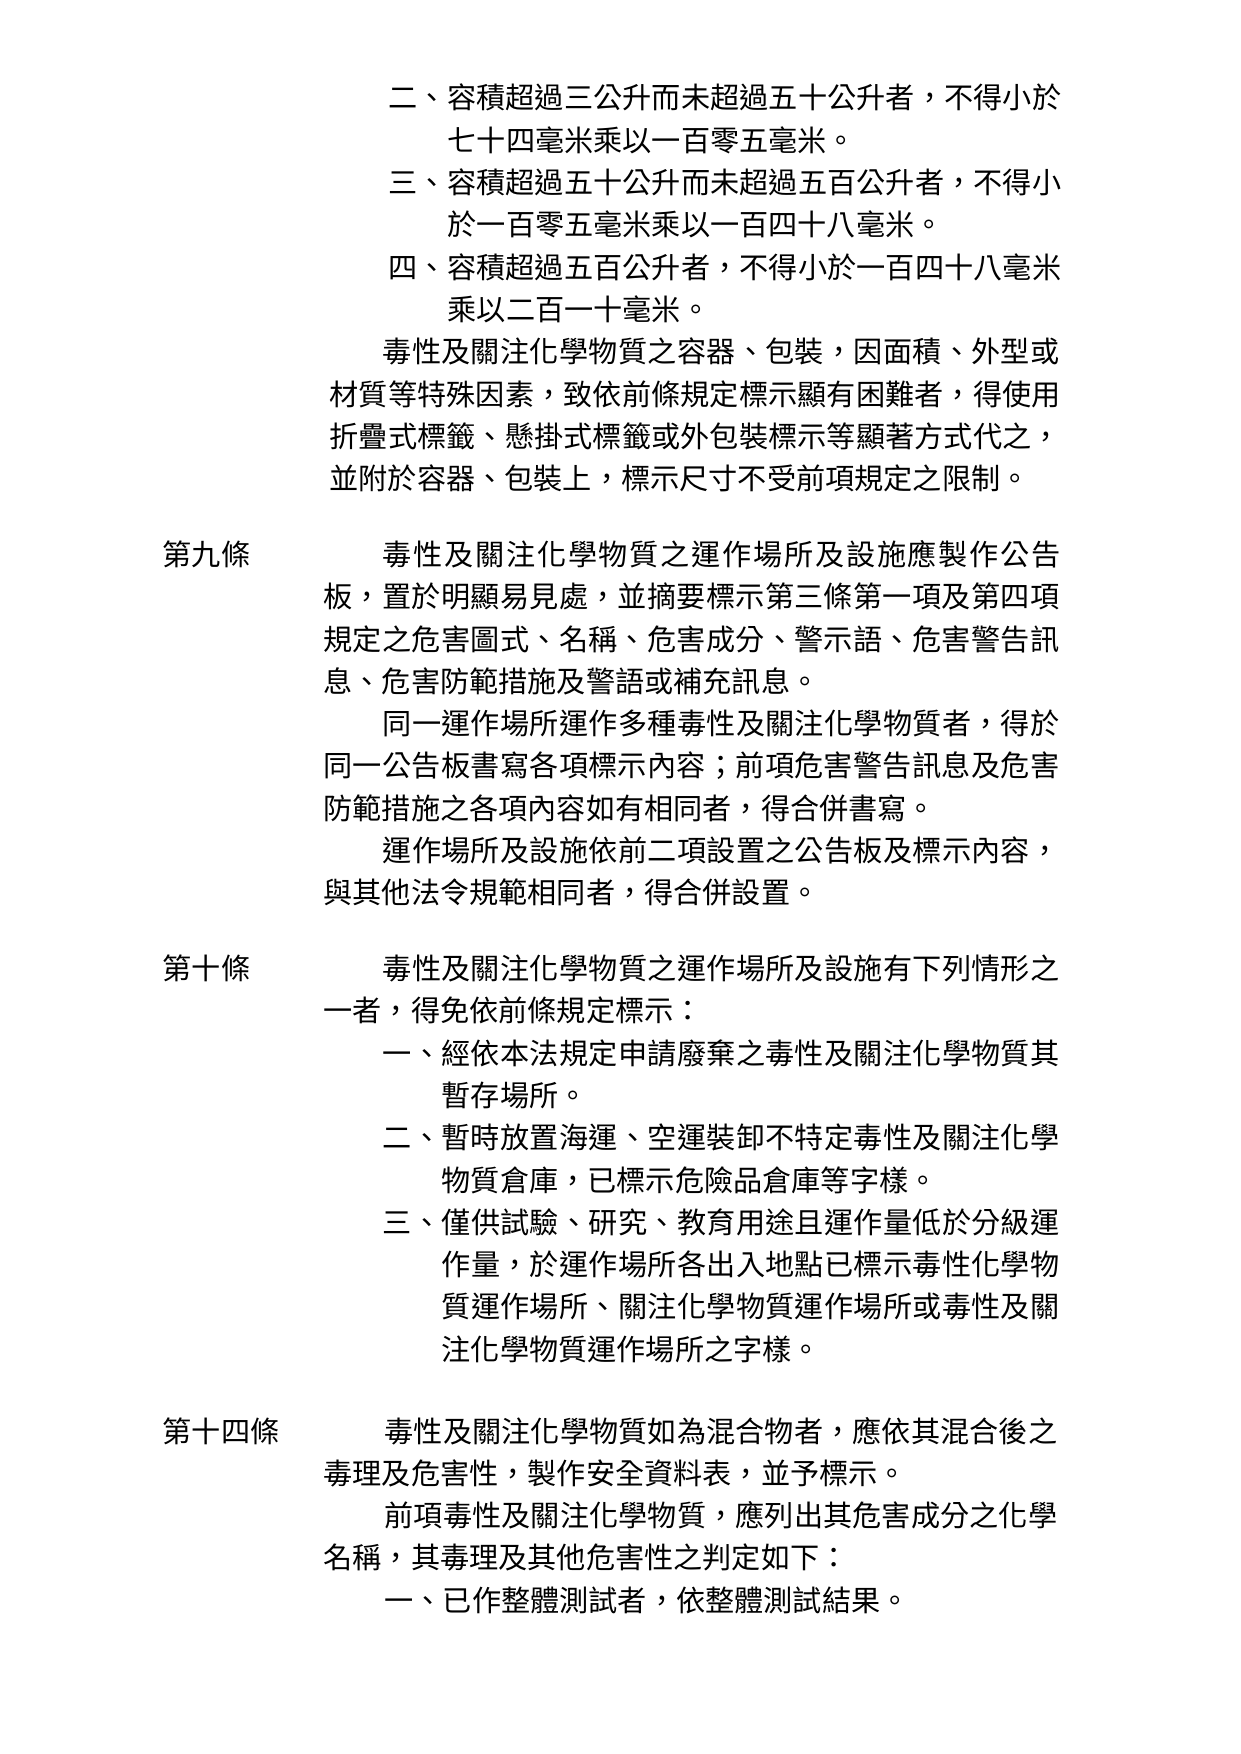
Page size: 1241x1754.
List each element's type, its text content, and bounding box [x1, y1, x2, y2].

table_cell 第十條 [160, 946, 320, 1408]
table_cell 毒性及關注化學物質之運作場所及設施應製作公告板，置於明顯易見處，並摘要標示第三條第一項及第四項規定之危害圖式、名稱、危害成分、警示語、危害警告訊息、危害防範措施及警語或補充訊息。 同一運作場所運作多種毒性及關注化學物質者，得於同一公告板書寫各項標示內容；前項危害警告訊息及危害防範措施之各項內容如有相同者，得合併書寫。 運作場所及設施依前二項設置之公告板及標示內容，與其他法令規範相同者，得合併設置。 [320, 531, 1064, 946]
table_cell 二、容積超過三公升而未超過五十公升者，不得小於七十四毫米乘以一百零五毫米。 三、容積超過五十公升而未超過五百公升者，不得小於一百零五毫米乘以一百四十八毫米。 四、容積超過五百公升者，不得小於一百四十八毫米乘以二百一十毫米。 毒性及關注化學物質之容器、包裝，因面積、外型或材質等特殊因素，致依前條規定標示顯有困難者，得使用折疊式標籤、懸掛式標籤或外包裝標示等顯著方式代之，並附於容器、包裝上，標示尺寸不受前項規定之限制。 [320, 75, 1064, 531]
table_cell [160, 75, 320, 531]
table_cell 毒性及關注化學物質之運作場所及設施有下列情形之一者，得免依前條規定標示： 一、經依本法規定申請廢棄之毒性及關注化學物質其暫存場所。 二、暫時放置海運、空運裝卸不特定毒性及關注化學物質倉庫，已標示危險品倉庫等字樣。 三、僅供試驗、研究、教育用途且運作量低於分級運作量，於運作場所各出入地點已標示毒性化學物質運作場所、關注化學物質運作場所或毒性及關注化學物質運作場所之字樣。 [320, 946, 1064, 1408]
table_cell 毒性及關注化學物質如為混合物者，應依其混合後之毒理及危害性，製作安全資料表，並予標示。 前項毒性及關注化學物質，應列出其危害成分之化學名稱，其毒理及其他危害性之判定如下： 一、已作整體測試者，依整體測試結果。 [320, 1408, 1064, 1620]
table_cell 第九條 [160, 531, 320, 946]
table_cell 第十四條 [160, 1408, 320, 1620]
